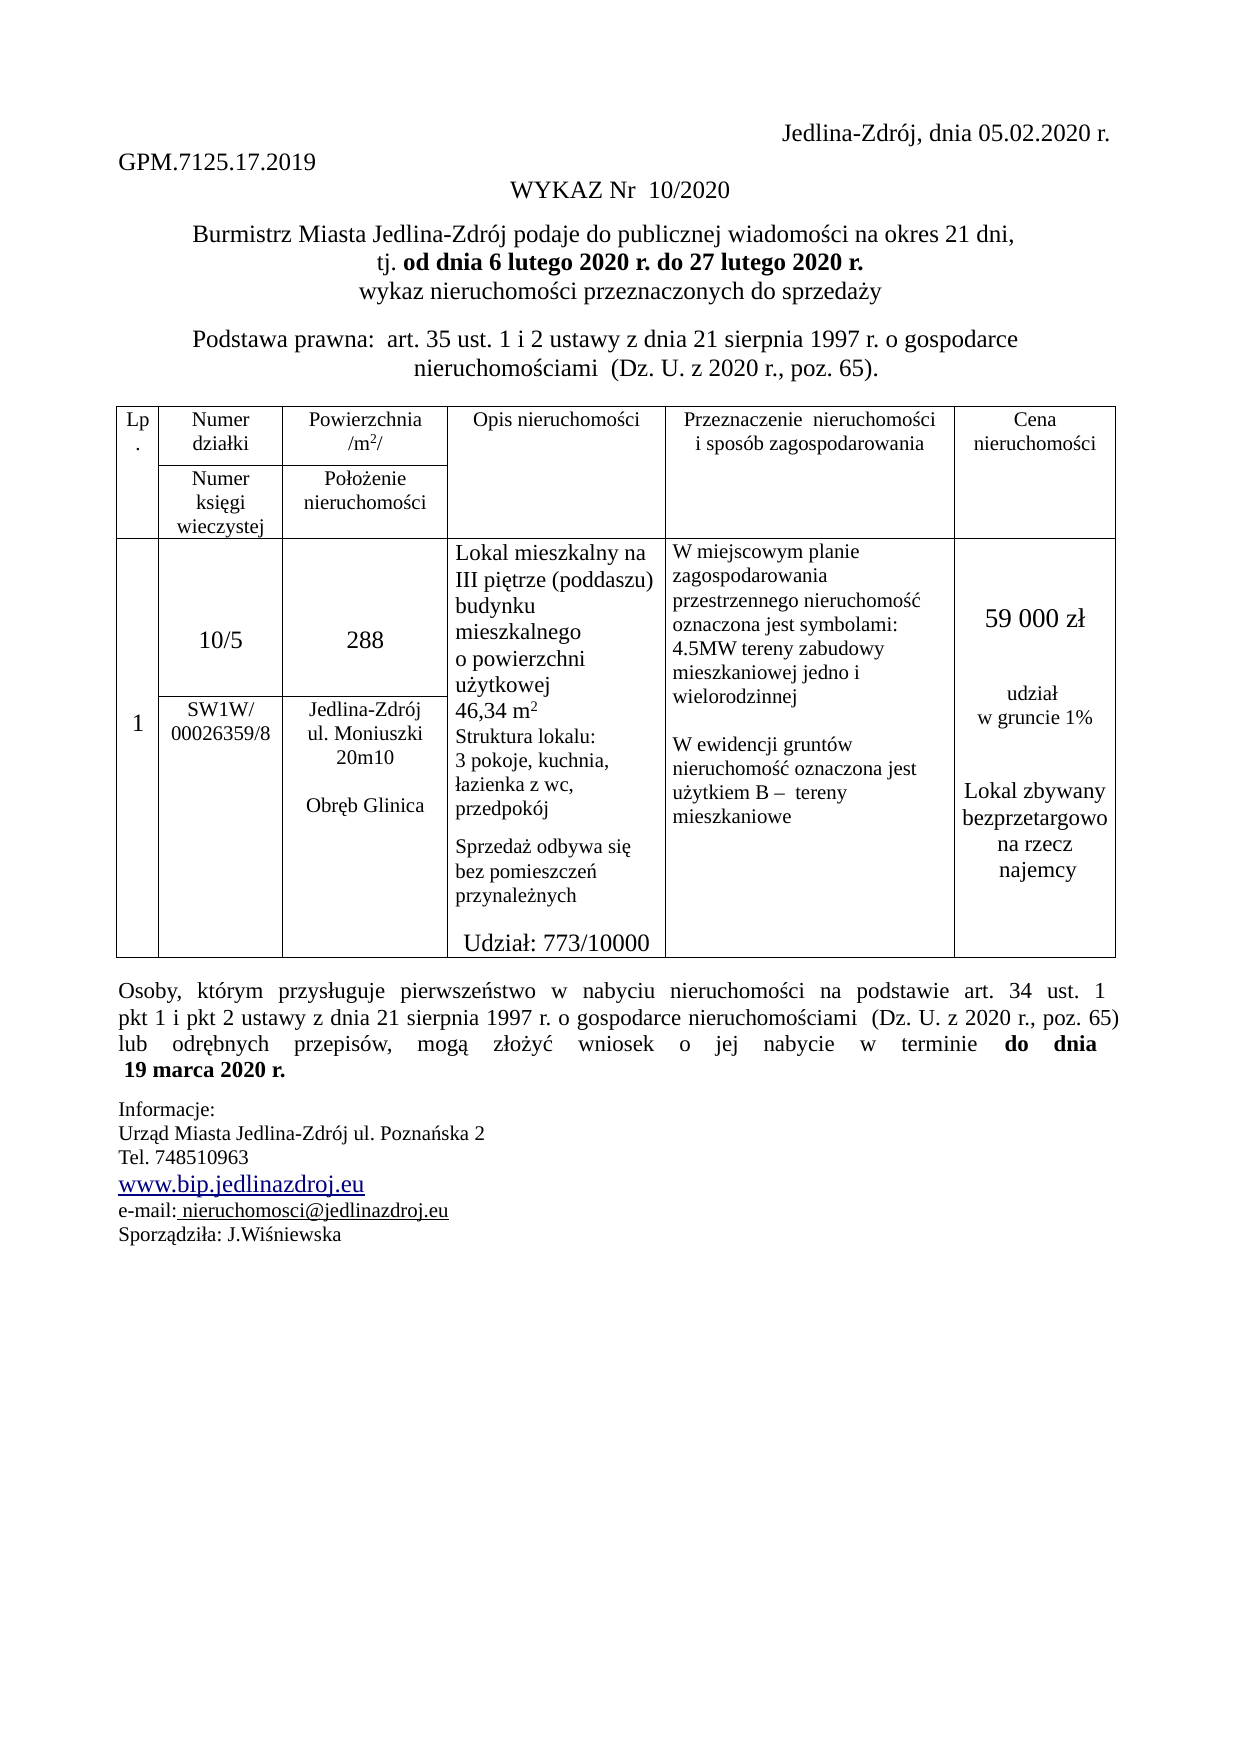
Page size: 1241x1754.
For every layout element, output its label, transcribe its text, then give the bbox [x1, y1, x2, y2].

table_header Cena nieruchomości [955, 407, 1115, 538]
table_cell Jedlina-Zdrój ul. Moniuszki 20m10 Obręb Glinica [283, 697, 447, 957]
table_header Opis nieruchomości [448, 407, 665, 538]
table_cell Położenie nieruchomości [283, 466, 447, 538]
text www.bip.jedlinazdroj.eu [118, 1169, 1122, 1198]
table_cell 59 000 zł udział w gruncie 1% Lokal zbywany bezprzetargowo na rzecz najemcy [955, 539, 1115, 957]
text WYKAZ Nr 10/2020 [118, 176, 1122, 204]
table_cell W miejscowym planie zagospodarowania przestrzennego nieruchomość oznaczona jest symbolami: 4.5MW tereny zabudowy mieszkaniowej jedno i wielorodzinnej W ewidencji gruntów nieruchomość oznaczona jest użytkiem B – tereny mieszkaniowe [666, 539, 954, 957]
text Sporządziła: J.Wiśniewska [118, 1222, 1122, 1246]
table_header Przeznaczenie nieruchomości i sposób zagospodarowania [666, 407, 954, 538]
text Osoby, którym przysługuje pierwszeństwo w nabyciu nieruchomości na podstawie art. 34 ust. 1 pkt 1 i pkt 2 ustawy z dnia 21 sierpnia 1997 r. o gospodarce nieruchomościami (Dz. U. z 2020 r., poz. 65) lub odrębnych przepisów, mogą złożyć wniosek o jej nabycie w terminie do dnia 19 marca 2020 r. [118, 977, 1122, 1083]
text Urząd Miasta Jedlina-Zdrój ul. Poznańska 2 [118, 1121, 1122, 1145]
table_header Lp. [117, 407, 158, 538]
text tj. od dnia 6 lutego 2020 r. do 27 lutego 2020 r. [118, 247, 1122, 276]
text Burmistrz Miasta Jedlina-Zdrój podaje do publicznej wiadomości na okres 21 dni, [118, 219, 1122, 247]
text GPM.7125.17.2019 [118, 147, 1122, 176]
table_header Numer działki [159, 407, 282, 465]
text Podstawa prawna: art. 35 ust. 1 i 2 ustawy z dnia 21 sierpnia 1997 r. o gospodarce nieruchomościami (Dz. U. z 2020 r., poz. 65). [118, 324, 1122, 382]
text Jedlina-Zdrój, dnia 05.02.2020 r. [782, 118, 1122, 147]
text wykaz nieruchomości przeznaczonych do sprzedaży [118, 276, 1122, 305]
table_cell Numer księgi wieczystej [159, 466, 282, 538]
table_cell 1 [117, 539, 158, 957]
table_cell SW1W/ 00026359/8 [159, 697, 282, 957]
table_header Powierzchnia /m2/ [283, 407, 447, 465]
table_cell 288 [283, 539, 447, 696]
table_cell Lokal mieszkalny na III piętrze (poddaszu) budynku mieszkalnego o powierzchni użytkowej 46,34 m2 Struktura lokalu: 3 pokoje, kuchnia, łazienka z wc, przedpokój Sprzedaż odbywa się bez pomieszczeń przynależnych Udział: 773/10000 [448, 539, 665, 957]
text Informacje: [118, 1097, 1122, 1121]
text Tel. 748510963 [118, 1145, 1122, 1169]
table_cell 10/5 [159, 539, 282, 696]
text e-mail: nieruchomosci@jedlinazdroj.eu [118, 1198, 1122, 1222]
